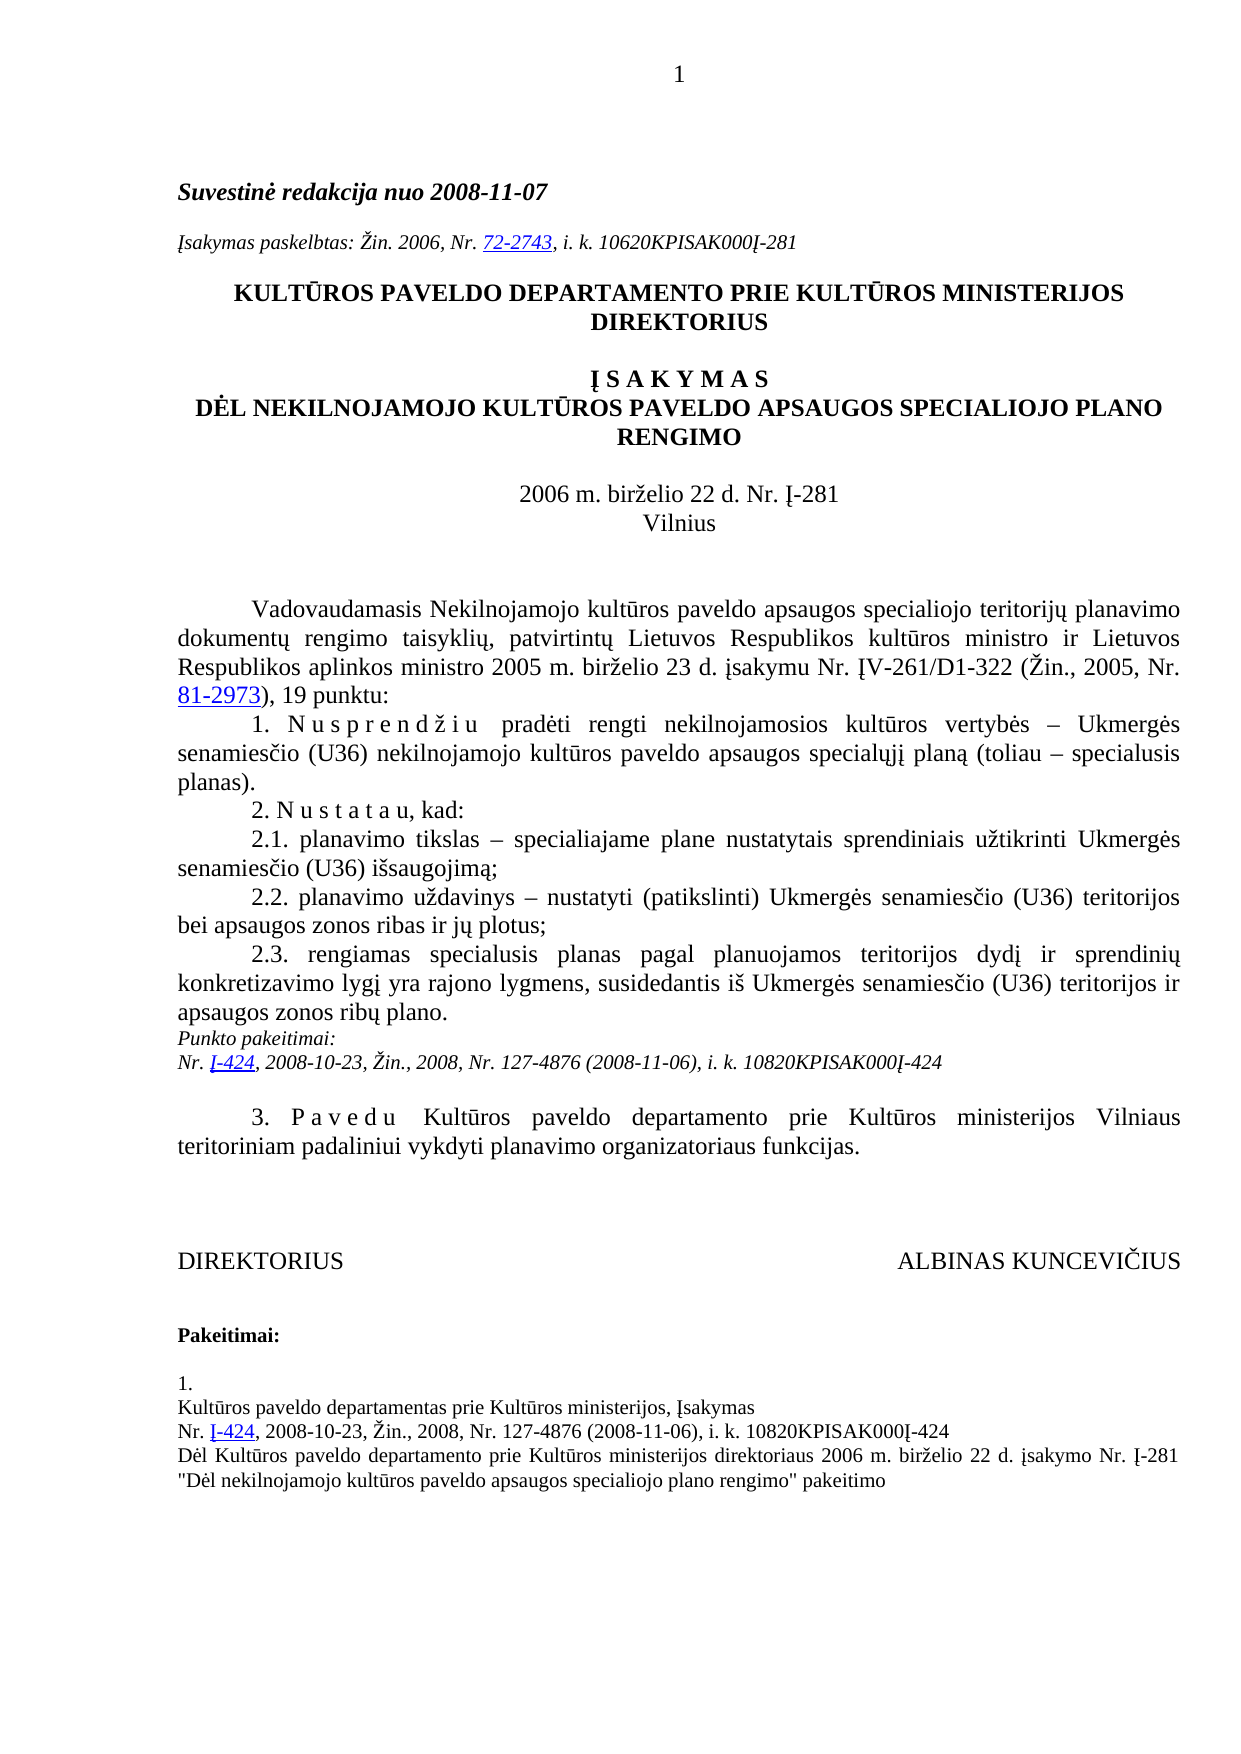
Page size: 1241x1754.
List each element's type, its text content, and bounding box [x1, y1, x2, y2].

text Kultūros paveldo departamentas prie Kultūros ministerijos, Įsakymas [177, 1395, 1181, 1419]
text 2.2. planavimo uždavinys – nustatyti (patikslinti) Ukmergės senamiesčio (U36) teritorijos bei apsaugos zonos ribas ir jų plotus; [177, 882, 1181, 939]
text Pakeitimai: [177, 1323, 1181, 1347]
text KULTŪROS PAVELDO DEPARTAMENTO PRIE KULTŪROS MINISTERIJOS DIREKTORIUS [177, 278, 1181, 336]
text Nr. Į-424, 2008-10-23, Žin., 2008, Nr. 127-4876 (2008-11-06), i. k. 10820KPISAK000Į-424 [177, 1419, 1181, 1443]
text Nr. Į-424, 2008-10-23, Žin., 2008, Nr. 127-4876 (2008-11-06), i. k. 10820KPISAK000Į-424 [177, 1050, 1181, 1074]
text Vadovaudamasis Nekilnojamojo kultūros paveldo apsaugos specialiojo teritorijų planavimo dokumentų rengimo taisyklių, patvirtintų Lietuvos Respublikos kultūros ministro ir Lietuvos Respublikos aplinkos ministro 2005 m. birželio 23 d. įsakymu Nr. ĮV-261/D1-322 (Žin., 2005, Nr. 81-2973), 19 punktu: [177, 594, 1181, 709]
text Įsakymas paskelbtas: Žin. 2006, Nr. 72-2743, i. k. 10620KPISAK000Į-281 [177, 230, 1181, 254]
text 2.3. rengiamas specialusis planas pagal planuojamos teritorijos dydį ir sprendinių konkretizavimo lygį yra rajono lygmens, susidedantis iš Ukmergės senamiesčio (U36) teritorijos ir apsaugos zonos ribų plano. [177, 939, 1181, 1026]
text 2006 m. birželio 22 d. Nr. Į-281 [177, 479, 1181, 508]
text DIREKTORIUS ALBINAS KUNCEVIČIUS [177, 1246, 1181, 1275]
text DĖL NEKILNOJAMOJO KULTŪROS PAVELDO APSAUGOS SPECIALIOJO PLANO RENGIMO [177, 393, 1181, 451]
text Vilnius [177, 508, 1181, 537]
text Punkto pakeitimai: [177, 1026, 1181, 1050]
text 2.1. planavimo tikslas – specialiajame plane nustatytais sprendiniais užtikrinti Ukmergės senamiesčio (U36) išsaugojimą; [177, 824, 1181, 882]
text Suvestinė redakcija nuo 2008-11-07 [177, 177, 1181, 206]
text 3. Pavedu Kultūros paveldo departamento prie Kultūros ministerijos Vilniaus teritoriniam padaliniui vykdyti planavimo organizatoriaus funkcijas. [177, 1102, 1181, 1160]
text Dėl Kultūros paveldo departamento prie Kultūros ministerijos direktoriaus 2006 m. birželio 22 d. įsakymo Nr. Į-281 "Dėl nekilnojamojo kultūros paveldo apsaugos specialiojo plano rengimo" pakeitimo [177, 1443, 1181, 1492]
text 2. Nustatau, kad: [177, 796, 1181, 824]
text 1. Nusprendžiu pradėti rengti nekilnojamosios kultūros vertybės – Ukmergės senamiesčio (U36) nekilnojamojo kultūros paveldo apsaugos specialųjį planą (toliau – specialusis planas). [177, 709, 1181, 796]
text 1. [177, 1371, 1181, 1395]
text Į S A K Y M A S [177, 364, 1181, 393]
